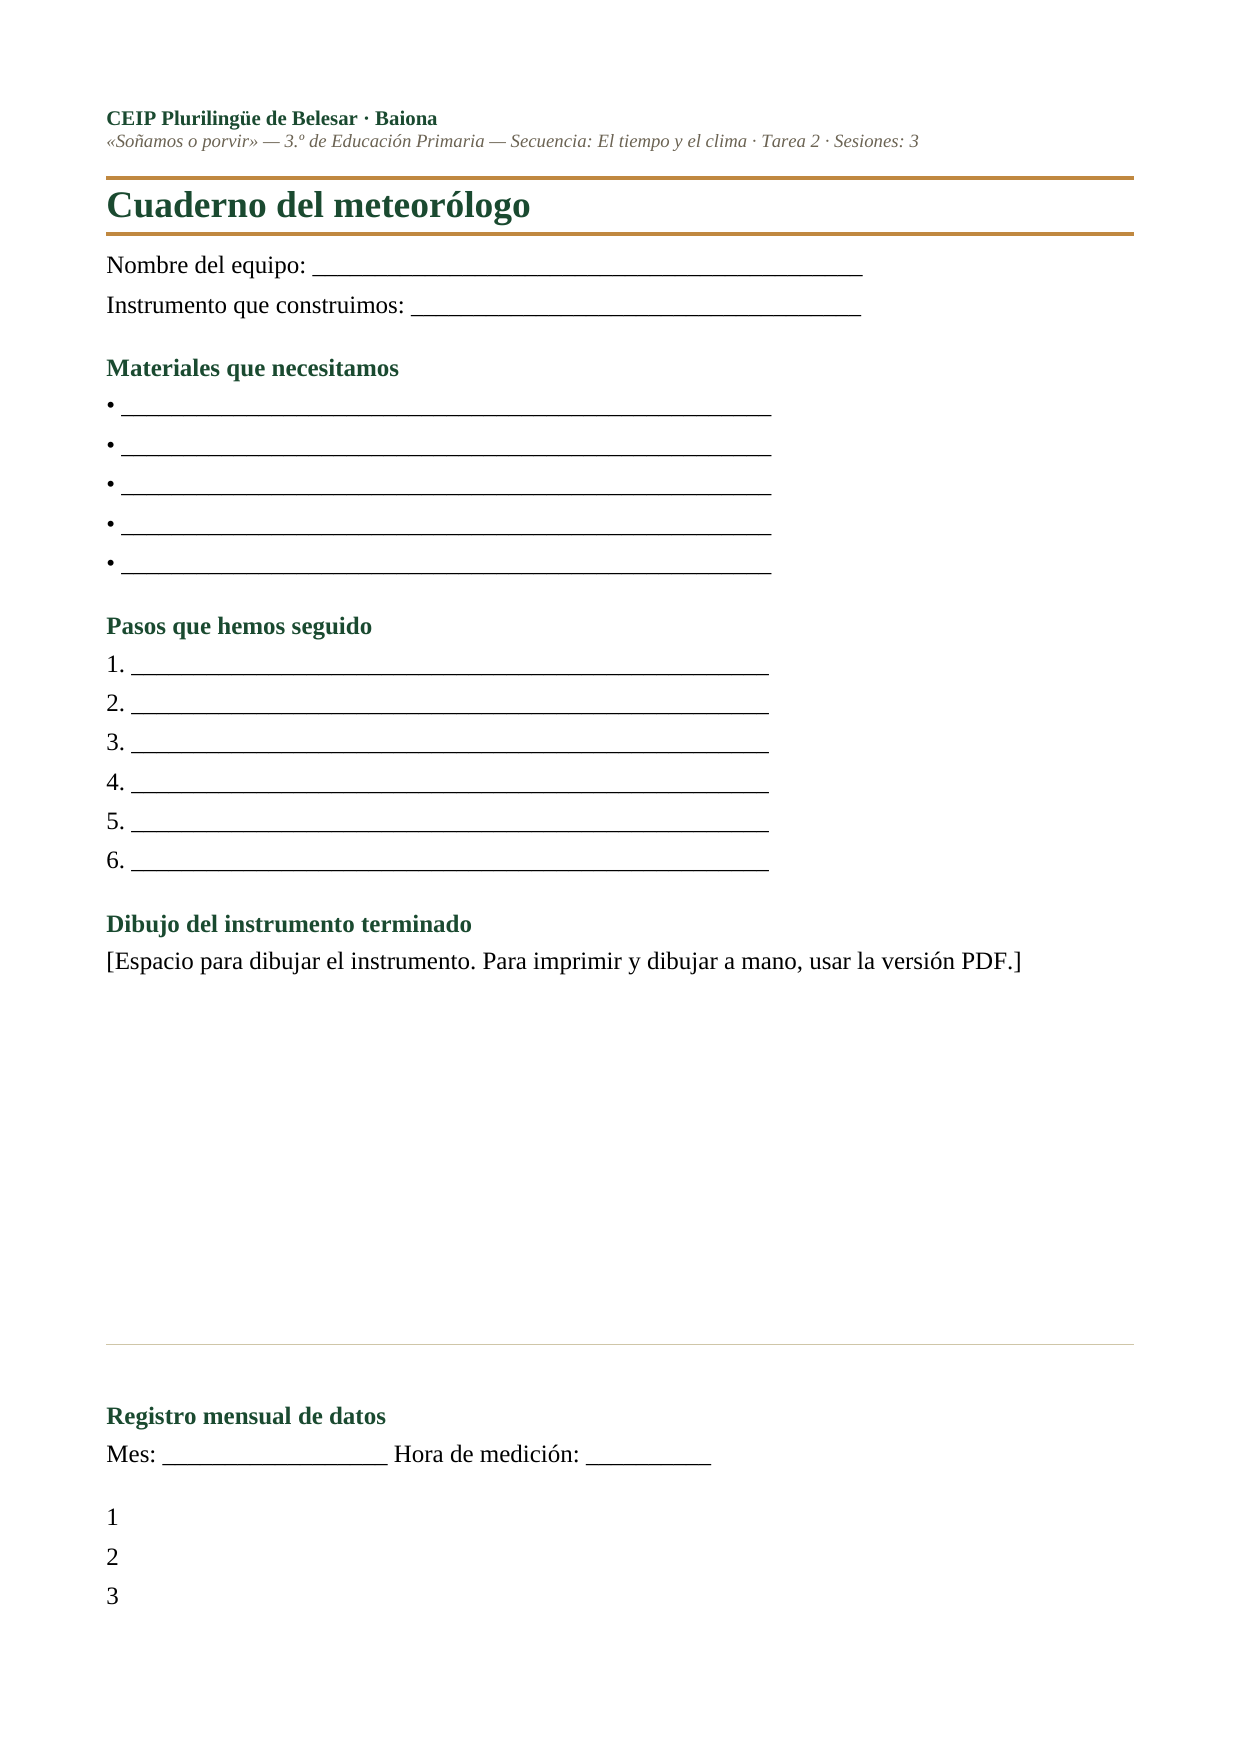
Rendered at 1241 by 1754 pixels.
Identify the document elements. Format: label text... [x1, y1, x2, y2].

text [Espacio para dibujar el instrumento. Para imprimir y dibujar a mano, usar la versión PDF.] [106, 946, 1134, 975]
table_cell [777, 1581, 1134, 1621]
text Registro mensual de datos [106, 1401, 1134, 1430]
table_cell [777, 1542, 1134, 1581]
table_cell 2 [106, 1542, 200, 1581]
text • ____________________________________________________ [106, 548, 1134, 577]
text • ____________________________________________________ [106, 430, 1134, 459]
table_cell [326, 1581, 476, 1621]
table_cell [476, 1581, 626, 1621]
text Nombre del equipo: ____________________________________________ [106, 251, 1134, 279]
table_cell [326, 1542, 476, 1581]
table_header Cielo [626, 1479, 777, 1502]
text • ____________________________________________________ [106, 509, 1134, 537]
table_cell [200, 1542, 326, 1581]
table_cell [476, 1503, 626, 1542]
text CEIP Plurilingüe de Belesar · Baiona [106, 106, 1134, 130]
table_header Tª (°C) [200, 1479, 326, 1502]
text «Soñamos o porvir» — 3.º de Educación Primaria — Secuencia: El tiempo y el clima · Tarea 2 · Sesiones: 3 [106, 130, 1134, 152]
table_cell [200, 1581, 326, 1621]
table_header Observaciones [777, 1479, 1134, 1502]
table_cell [626, 1581, 777, 1621]
table_cell [777, 1503, 1134, 1542]
text • ____________________________________________________ [106, 391, 1134, 419]
table_cell [326, 1503, 476, 1542]
text Dibujo del instrumento terminado [106, 909, 1134, 937]
text Cuaderno del meteorólogo [106, 180, 1134, 232]
text Instrumento que construimos: ____________________________________ [106, 290, 1134, 319]
table_cell [476, 1542, 626, 1581]
table_header Lluvia (mm) [326, 1479, 476, 1502]
text 3. ___________________________________________________ [106, 727, 1134, 756]
text 2. ___________________________________________________ [106, 688, 1134, 717]
text Materiales que necesitamos [106, 353, 1134, 382]
text Mes: __________________ Hora de medición: __________ [106, 1439, 1134, 1468]
table_cell 1 [106, 1503, 200, 1542]
table_cell 3 [106, 1581, 200, 1621]
table_header Día [106, 1479, 200, 1502]
table_cell [626, 1503, 777, 1542]
text • ____________________________________________________ [106, 469, 1134, 498]
table_cell [626, 1542, 777, 1581]
table_cell [200, 1503, 326, 1542]
text 1. ___________________________________________________ [106, 649, 1134, 677]
text 5. ___________________________________________________ [106, 806, 1134, 835]
text 6. ___________________________________________________ [106, 846, 1134, 874]
table_header Viento (dir.) [476, 1479, 626, 1502]
text 4. ___________________________________________________ [106, 767, 1134, 796]
text Pasos que hemos seguido [106, 611, 1134, 640]
